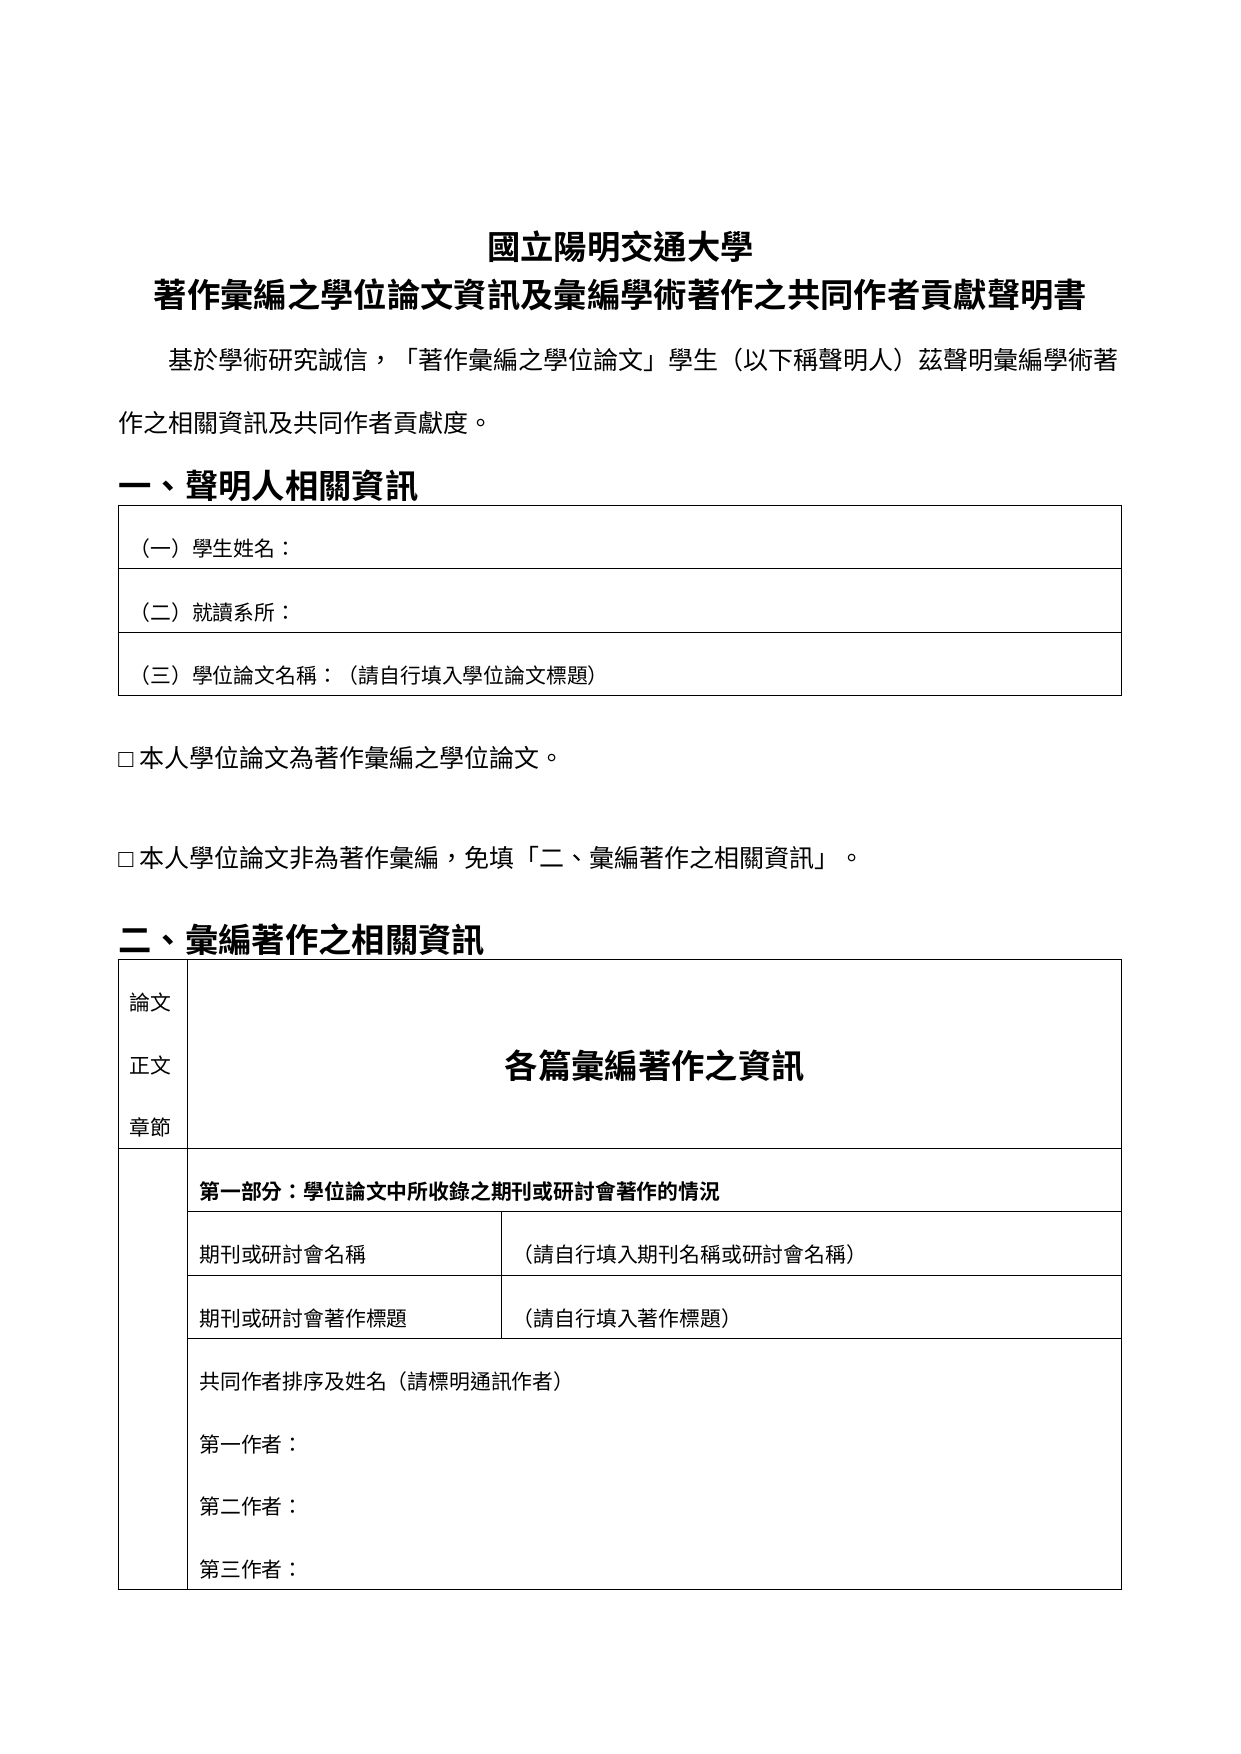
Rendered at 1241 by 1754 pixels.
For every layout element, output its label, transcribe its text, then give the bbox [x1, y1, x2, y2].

table_cell [119, 1149, 187, 1589]
table_cell （三）學位論文名稱：（請自行填入學位論文標題） [119, 633, 1121, 695]
table_cell （請自行填入期刊名稱或研討會名稱） [502, 1212, 1121, 1274]
text 著作彙編之學位論文資訊及彙編學術著作之共同作者貢獻聲明書 [118, 269, 1122, 317]
text 基於學術研究誠信，「著作彙編之學位論文」學生（以下稱聲明人）茲聲明彙編學術著作之相關資訊及共同作者貢獻度。 一、聲明人相關資訊 [118, 317, 1122, 505]
text □ 本人學位論文為著作彙編之學位論文。 [118, 715, 1122, 778]
table_cell 期刊或研討會著作標題 [188, 1276, 501, 1338]
table_cell （二）就讀系所： [119, 569, 1121, 632]
text □ 本人學位論文非為著作彙編，免填「二、彙編著作之相關資訊」。 [118, 815, 1122, 878]
table_cell 期刊或研討會名稱 [188, 1212, 501, 1274]
text 二、彙編著作之相關資訊 [118, 896, 1122, 959]
table_cell 第一部分：學位論文中所收錄之期刊或研討會著作的情況 [188, 1149, 1121, 1211]
table_cell 共同作者排序及姓名（請標明通訊作者） 第一作者： 第二作者： 第三作者： [188, 1339, 1121, 1589]
text 國立陽明交通大學 [118, 221, 1122, 269]
table_header （一）學生姓名： [119, 506, 1121, 568]
table_header 論文正文章節 [119, 960, 187, 1147]
table_header 各篇彙編著作之資訊 [188, 960, 1121, 1147]
table_cell （請自行填入著作標題） [502, 1276, 1121, 1338]
